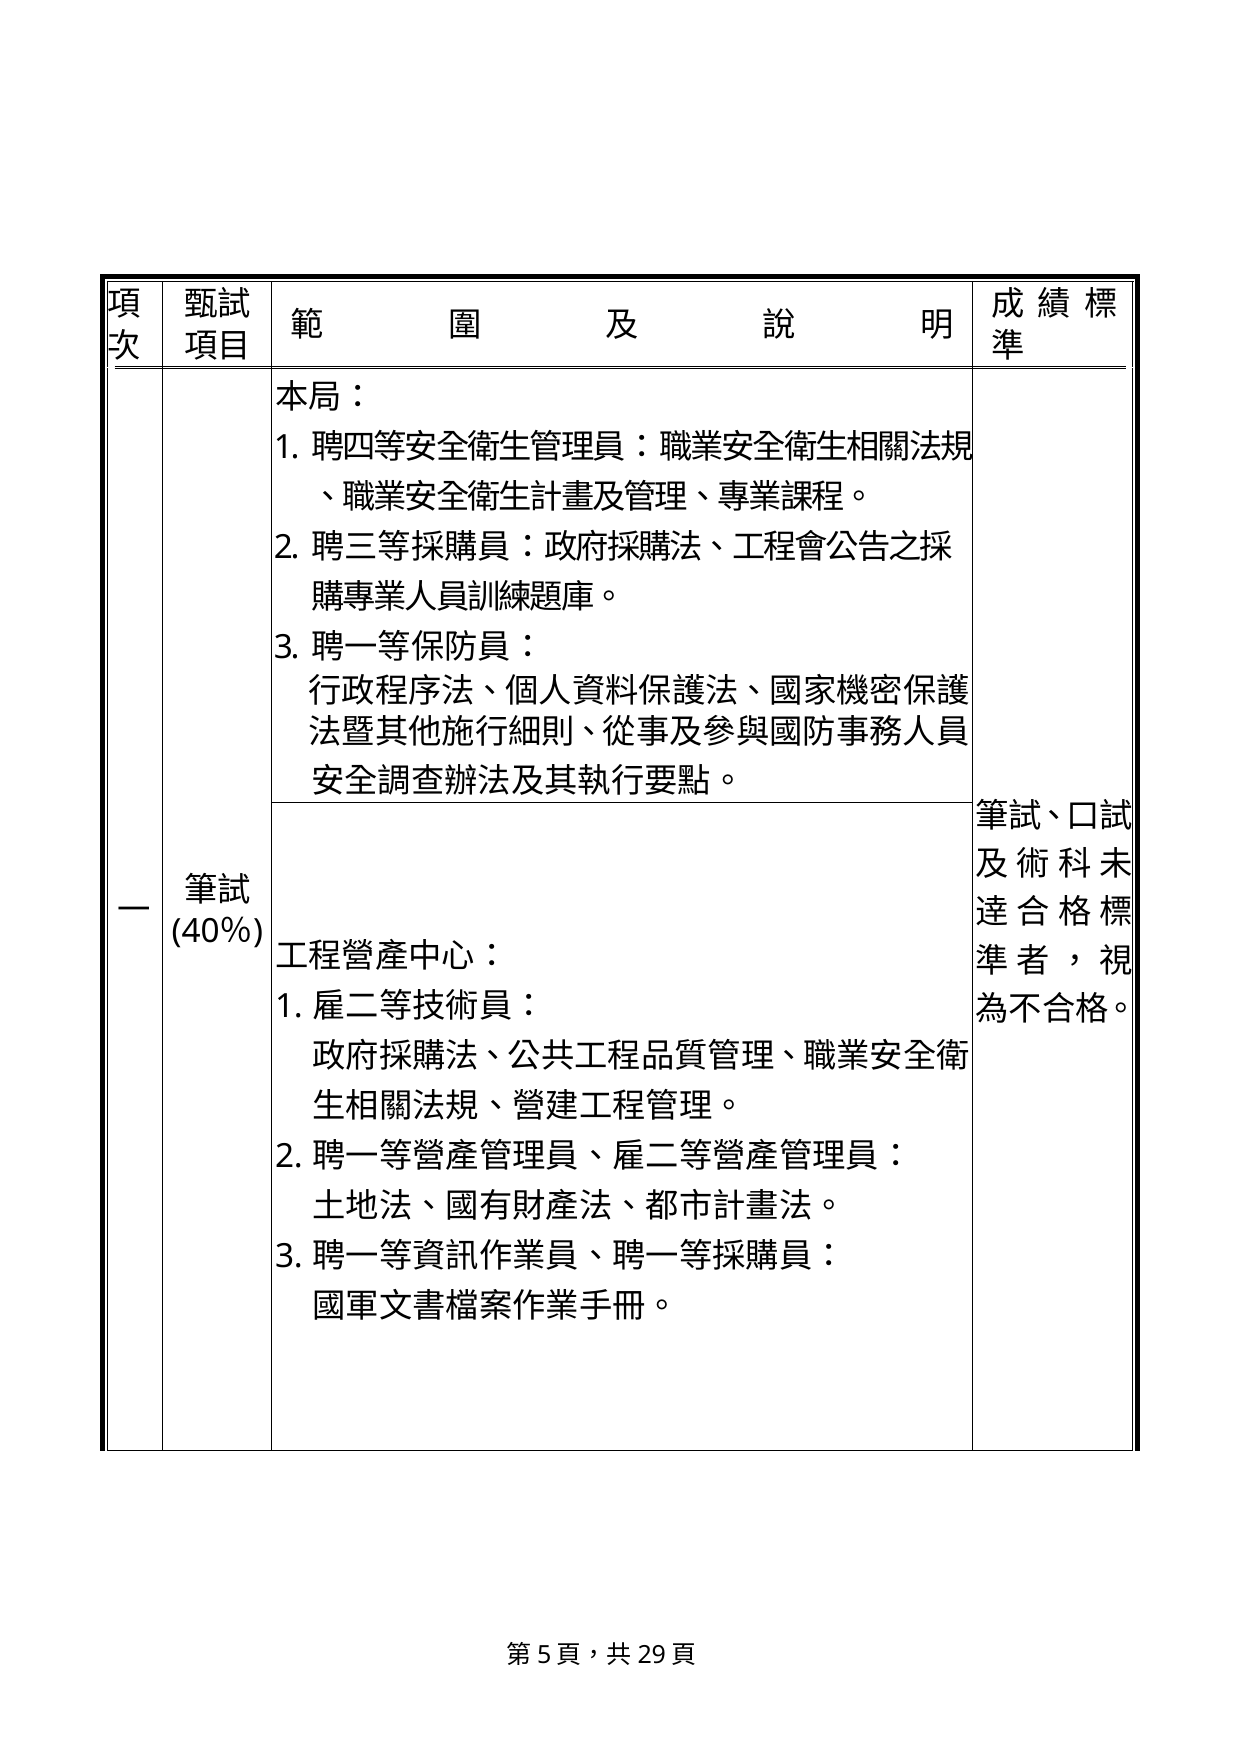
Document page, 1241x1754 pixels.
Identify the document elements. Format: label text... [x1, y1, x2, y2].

table_header 成績標準 [973, 282, 1132, 366]
table_header 項次 [108, 282, 162, 366]
table_cell 本局： 聘四等安全衛生管理員：職業安全衛生相關法規、職業安全衛生計畫及管理、專業課程。 聘三等採購員：政府採購法、工程會公告之採購專業人員訓練題庫。 聘一等保防員： 行政程序法、個人資料保護法、國家機密保護 法暨其他施行細則、從事及參與國防事務人員 安全調查辦法及其執行要點。 [272, 369, 972, 802]
table_cell 筆試 (40％) [163, 369, 271, 1450]
table_cell 筆試、口試及術科未逹合格標準者，視為不合格。 [973, 366, 1132, 1450]
table_cell 一 [108, 366, 162, 1450]
table_cell 工程營產中心： 雇二等技術員： 政府採購法、公共工程品質管理、職業安全衛生相關法規、營建工程管理。 聘一等營產管理員、雇二等營產管理員： 土地法、國有財產法、都市計畫法。 聘一等資訊作業員、聘一等採購員： 國軍文書檔案作業手冊。 [272, 803, 972, 1450]
table_header 範圍及說明 [272, 282, 972, 366]
table_header 甄試 項目 [163, 282, 271, 366]
